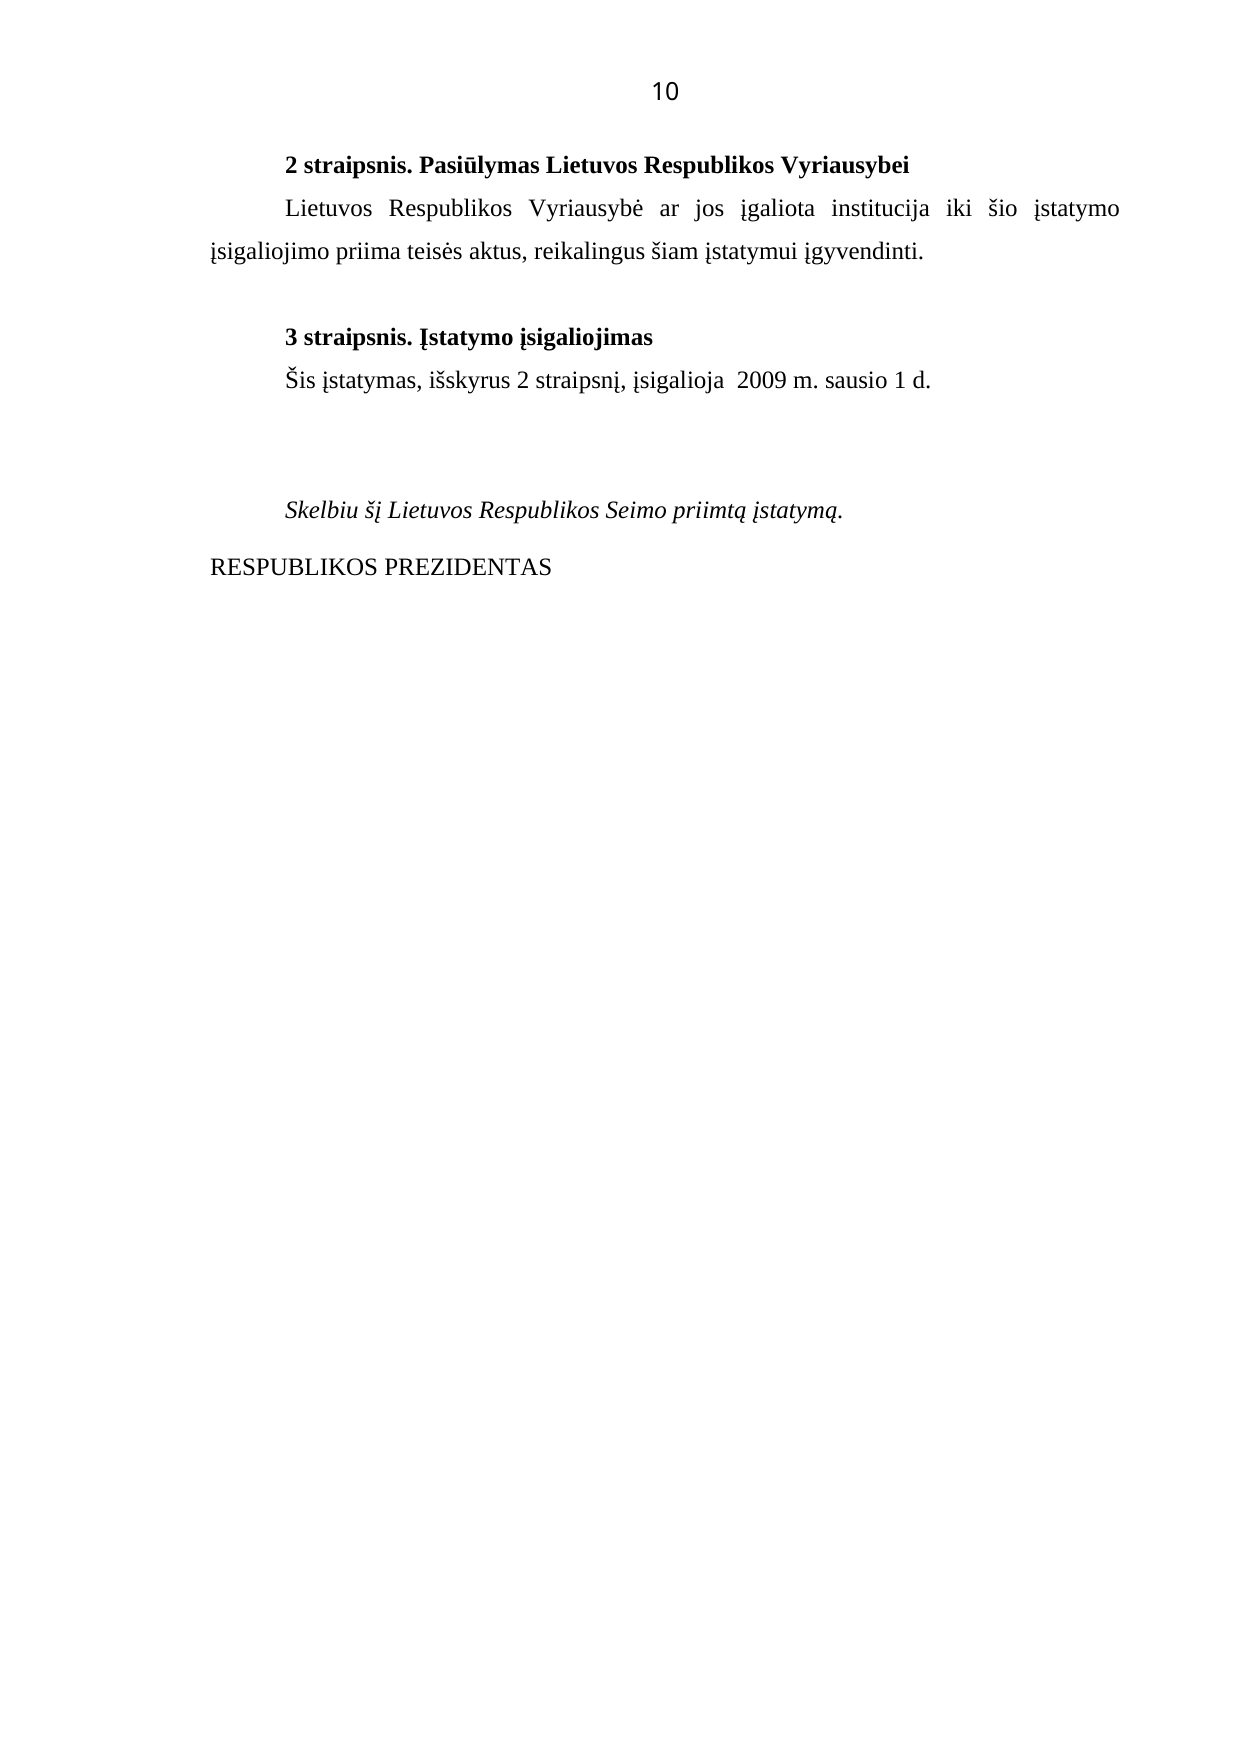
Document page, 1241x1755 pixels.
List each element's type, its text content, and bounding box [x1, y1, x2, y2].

text Šis įstatymas, išskyrus 2 straipsnį, įsigalioja 2009 m. sausio 1 d. [210, 366, 1120, 394]
text RESPUBLIKOS PREZIDENTAS [210, 552, 1120, 581]
text 2 straipsnis. Pasiūlymas Lietuvos Respublikos Vyriausybei [210, 150, 1120, 179]
text Lietuvos Respublikos Vyriausybė ar jos įgaliota institucija iki šio įstatymo įsigaliojimo priima teisės aktus, reikalingus šiam įstatymui įgyvendinti. [210, 193, 1120, 265]
text Skelbiu šį Lietuvos Respublikos Seimo priimtą įstatymą. [210, 495, 1120, 524]
text 3 straipsnis. Įstatymo įsigaliojimas [210, 322, 1120, 351]
